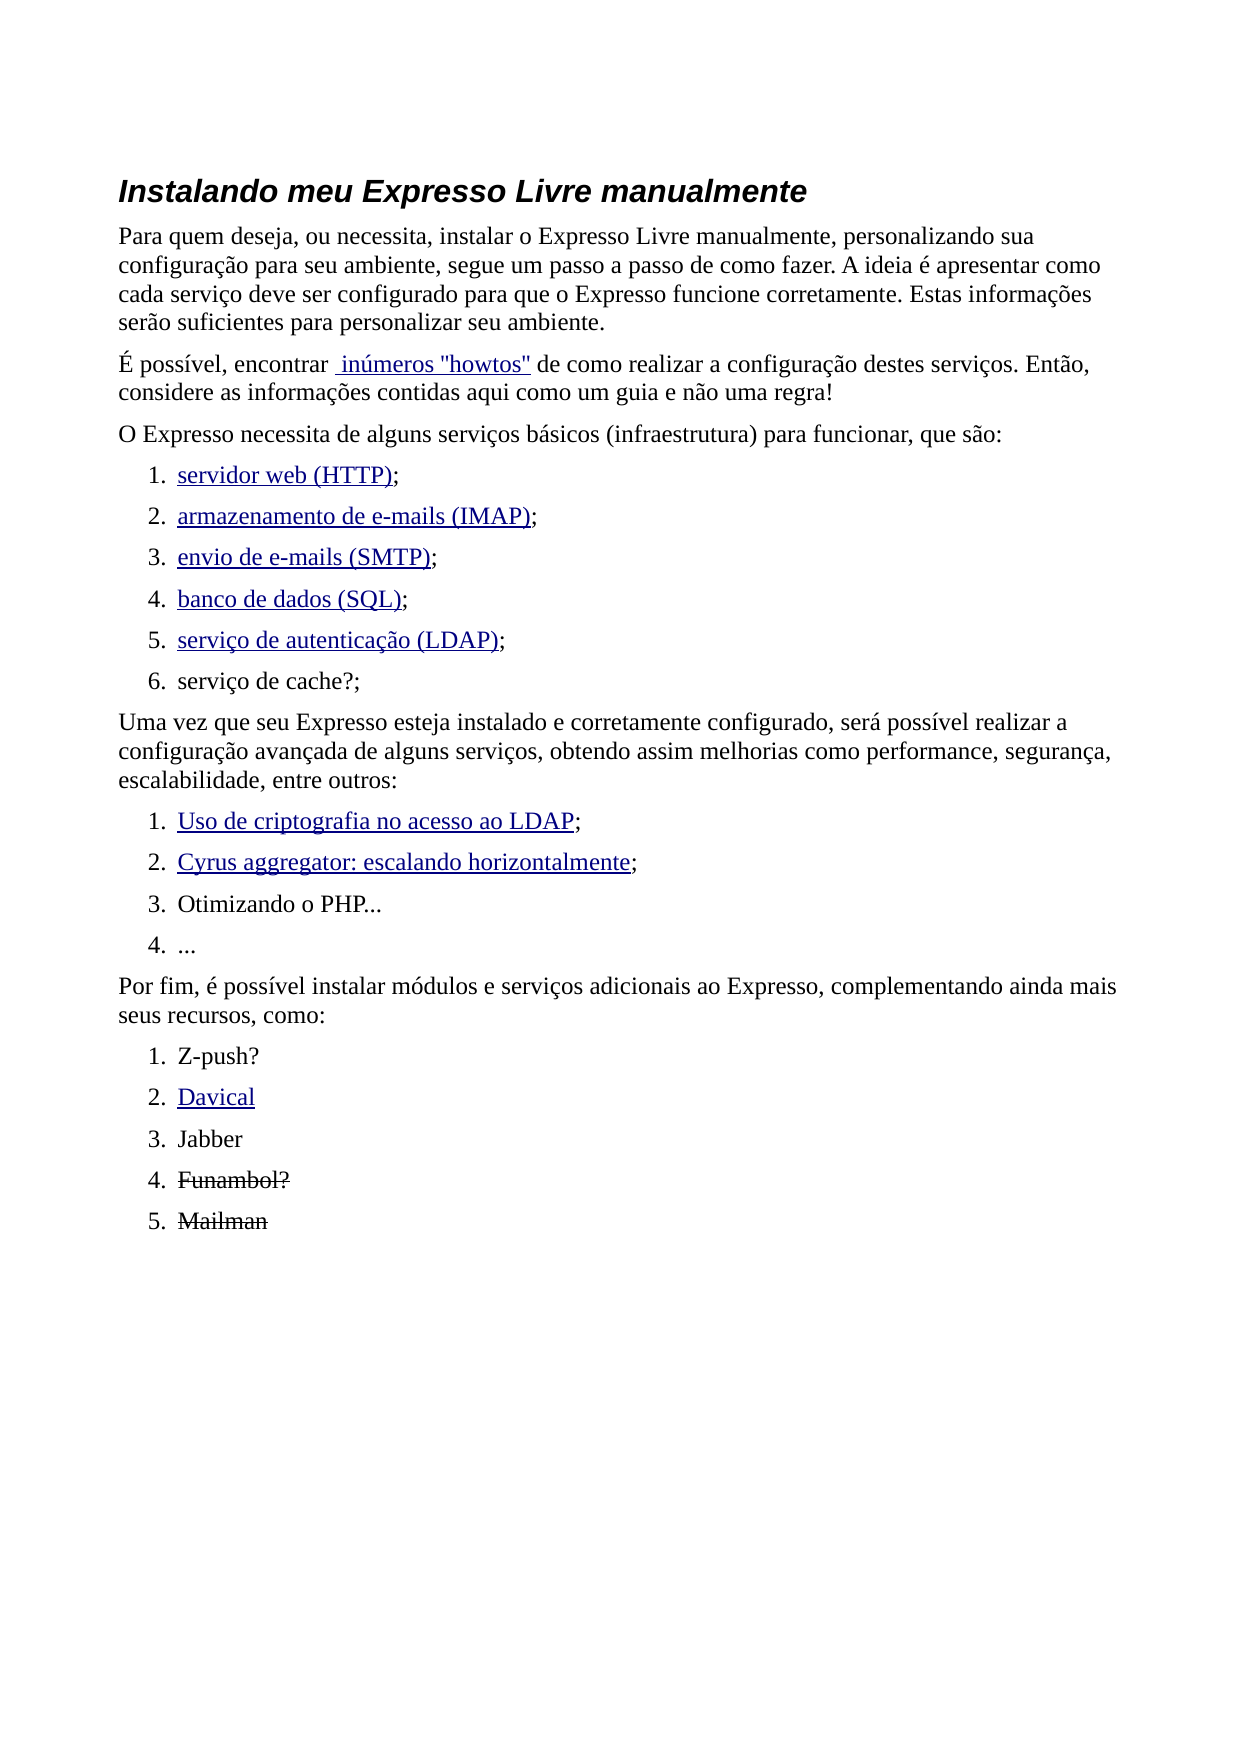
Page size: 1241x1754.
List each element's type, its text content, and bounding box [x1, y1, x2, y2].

list Funambol? [148, 1165, 1122, 1194]
subtitle Instalando meu Expresso Livre manualmente [118, 172, 1122, 209]
list Otimizando o PHP... [148, 889, 1122, 917]
list banco de dados (SQL); [148, 584, 1122, 612]
text É possível, encontrar inúmeros ''howtos'' de como realizar a configuração destes serviços. Então, considere as informações contidas aqui como um guia e não uma regra! [118, 349, 1122, 406]
list Z-push? [148, 1041, 1122, 1070]
list Davical [148, 1082, 1122, 1111]
list servidor web (HTTP); [148, 460, 1122, 489]
text Uma vez que seu Expresso esteja instalado e corretamente configurado, será possível realizar a configuração avançada de alguns serviços, obtendo assim melhorias como performance, segurança, escalabilidade, entre outros: [118, 707, 1122, 794]
list envio de e-mails (SMTP); [148, 542, 1122, 571]
list ... [148, 930, 1122, 959]
list Mailman [148, 1206, 1122, 1235]
list serviço de autenticação (LDAP); [148, 625, 1122, 654]
list Cyrus aggregator: escalando horizontalmente; [148, 847, 1122, 876]
list Uso de criptografia no acesso ao LDAP; [148, 806, 1122, 835]
list armazenamento de e-mails (IMAP); [148, 501, 1122, 530]
text Por fim, é possível instalar módulos e serviços adicionais ao Expresso, complementando ainda mais seus recursos, como: [118, 971, 1122, 1029]
list serviço de cache?; [148, 666, 1122, 695]
list Jabber [148, 1124, 1122, 1152]
text Para quem deseja, ou necessita, instalar o Expresso Livre manualmente, personalizando sua configuração para seu ambiente, segue um passo a passo de como fazer. A ideia é apresentar como cada serviço deve ser configurado para que o Expresso funcione corretamente. Estas informações serão suficientes para personalizar seu ambiente. [118, 221, 1122, 336]
text O Expresso necessita de alguns serviços básicos (infraestrutura) para funcionar, que são: [118, 419, 1122, 447]
